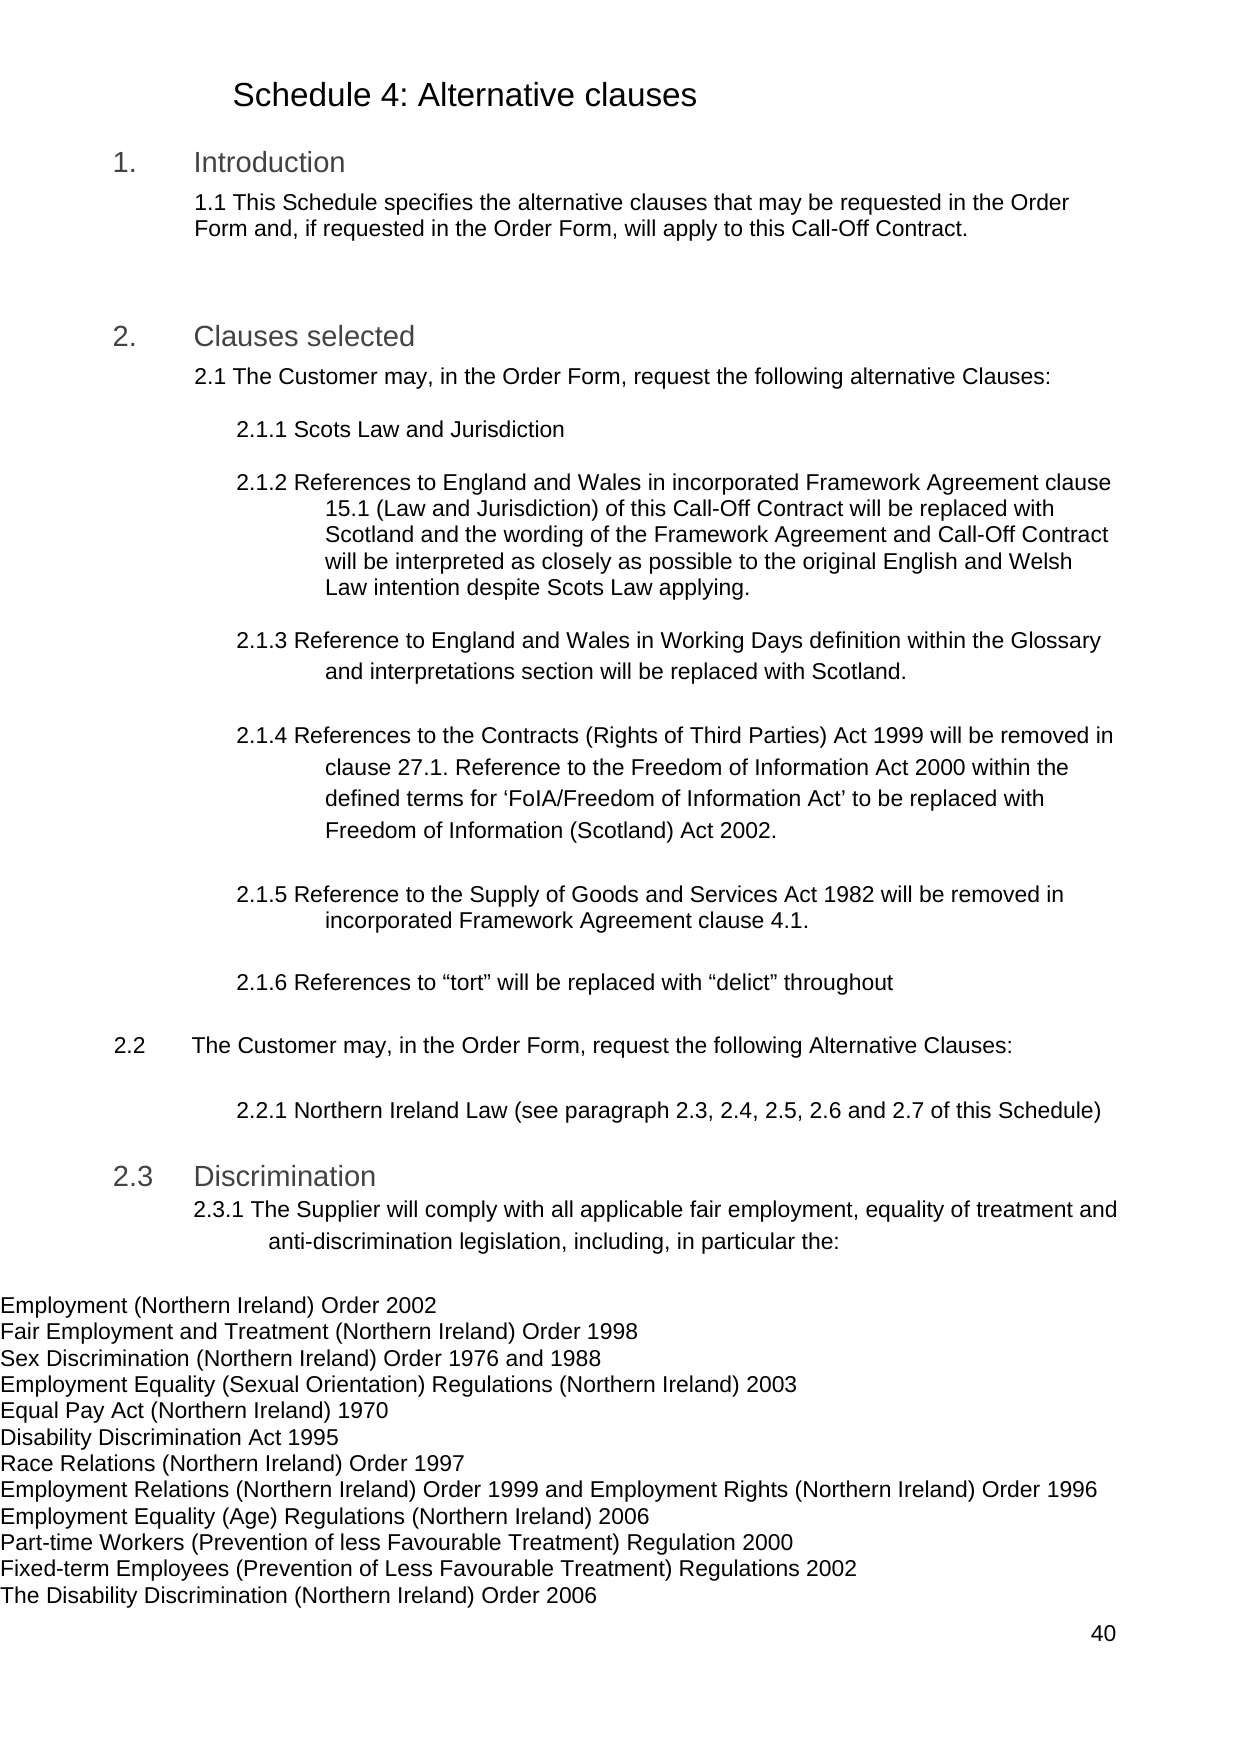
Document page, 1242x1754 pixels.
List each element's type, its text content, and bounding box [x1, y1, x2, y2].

text 2.1 The Customer may, in the Order Form, request the following alternative Clauses: 2.1.1 Scots Law and Jurisdiction [194, 363, 1105, 442]
list Employment Equality (Age) Regulations (Northern Ireland) 2006 [0, 1503, 1121, 1529]
list Race Relations (Northern Ireland) Order 1997 [0, 1450, 1121, 1476]
text 2.1.4 References to the Contracts (Rights of Third Parties) Act 1999 will be removed in clause 27.1. Reference to the Freedom of Information Act 2000 within the defined terms for ‘FoIA/Freedom of Information Act’ to be replaced with Freedom of Information (Scotland) Act 2002. [236, 722, 1121, 843]
list Employment Equality (Sexual Orientation) Regulations (Northern Ireland) 2003 [0, 1371, 1121, 1397]
text 2.2.1 Northern Ireland Law (see paragraph 2.3, 2.4, 2.5, 2.6 and 2.7 of this Schedule) [236, 1097, 1121, 1123]
text 2.2 The Customer may, in the Order Form, request the following Alternative Clauses: [0, 1031, 1122, 1059]
text 2.1.6 References to “tort” will be replaced with “delict” throughout [236, 969, 1121, 995]
list Fixed-term Employees (Prevention of Less Favourable Treatment) Regulations 2002 [0, 1555, 1121, 1582]
list Fair Employment and Treatment (Northern Ireland) Order 1998 [0, 1318, 1121, 1344]
list Employment (Northern Ireland) Order 2002 [0, 1292, 1121, 1318]
text 2.3.1 The Supplier will comply with all applicable fair employment, equality of treatment and anti-discrimination legislation, including, in particular the: [193, 1196, 1121, 1254]
list Sex Discrimination (Northern Ireland) Order 1976 and 1988 [0, 1344, 1121, 1371]
list Part-time Workers (Prevention of less Favourable Treatment) Regulation 2000 [0, 1529, 1121, 1555]
subtitle 1. Introduction [0, 144, 1122, 178]
text 2.1.2 References to England and Wales in incorporated Framework Agreement clause 15.1 (Law and Jurisdiction) of this Call-Off Contract will be replaced with Scotland and the wording of the Framework Agreement and Call-Off Contract will be interpreted as closely as possible to the original English and Welsh Law intention despite Scots Law applying. [236, 468, 1121, 600]
subtitle 2.3 Discrimination [0, 1159, 1122, 1192]
text 2.1.3 Reference to England and Wales in Working Days definition within the Glossary and interpretations section will be replaced with Scotland. [236, 627, 1121, 684]
list The Disability Discrimination (Northern Ireland) Order 2006 [0, 1582, 1121, 1608]
text 2.1.5 Reference to the Supply of Goods and Services Act 1982 will be removed in incorporated Framework Agreement clause 4.1. [236, 881, 1121, 933]
list Equal Pay Act (Northern Ireland) 1970 [0, 1397, 1121, 1424]
text 1.1 This Schedule specifies the alternative clauses that may be requested in the Order Form and, if requested in the Order Form, will apply to this Call-Off Contract. [194, 189, 1105, 242]
subtitle Schedule 4: Alternative clauses [116, 75, 1122, 113]
list Employment Relations (Northern Ireland) Order 1999 and Employment Rights (Northern Ireland) Order 1996 [0, 1476, 1121, 1503]
subtitle 2. Clauses selected [0, 319, 1122, 352]
list Disability Discrimination Act 1995 [0, 1424, 1121, 1450]
